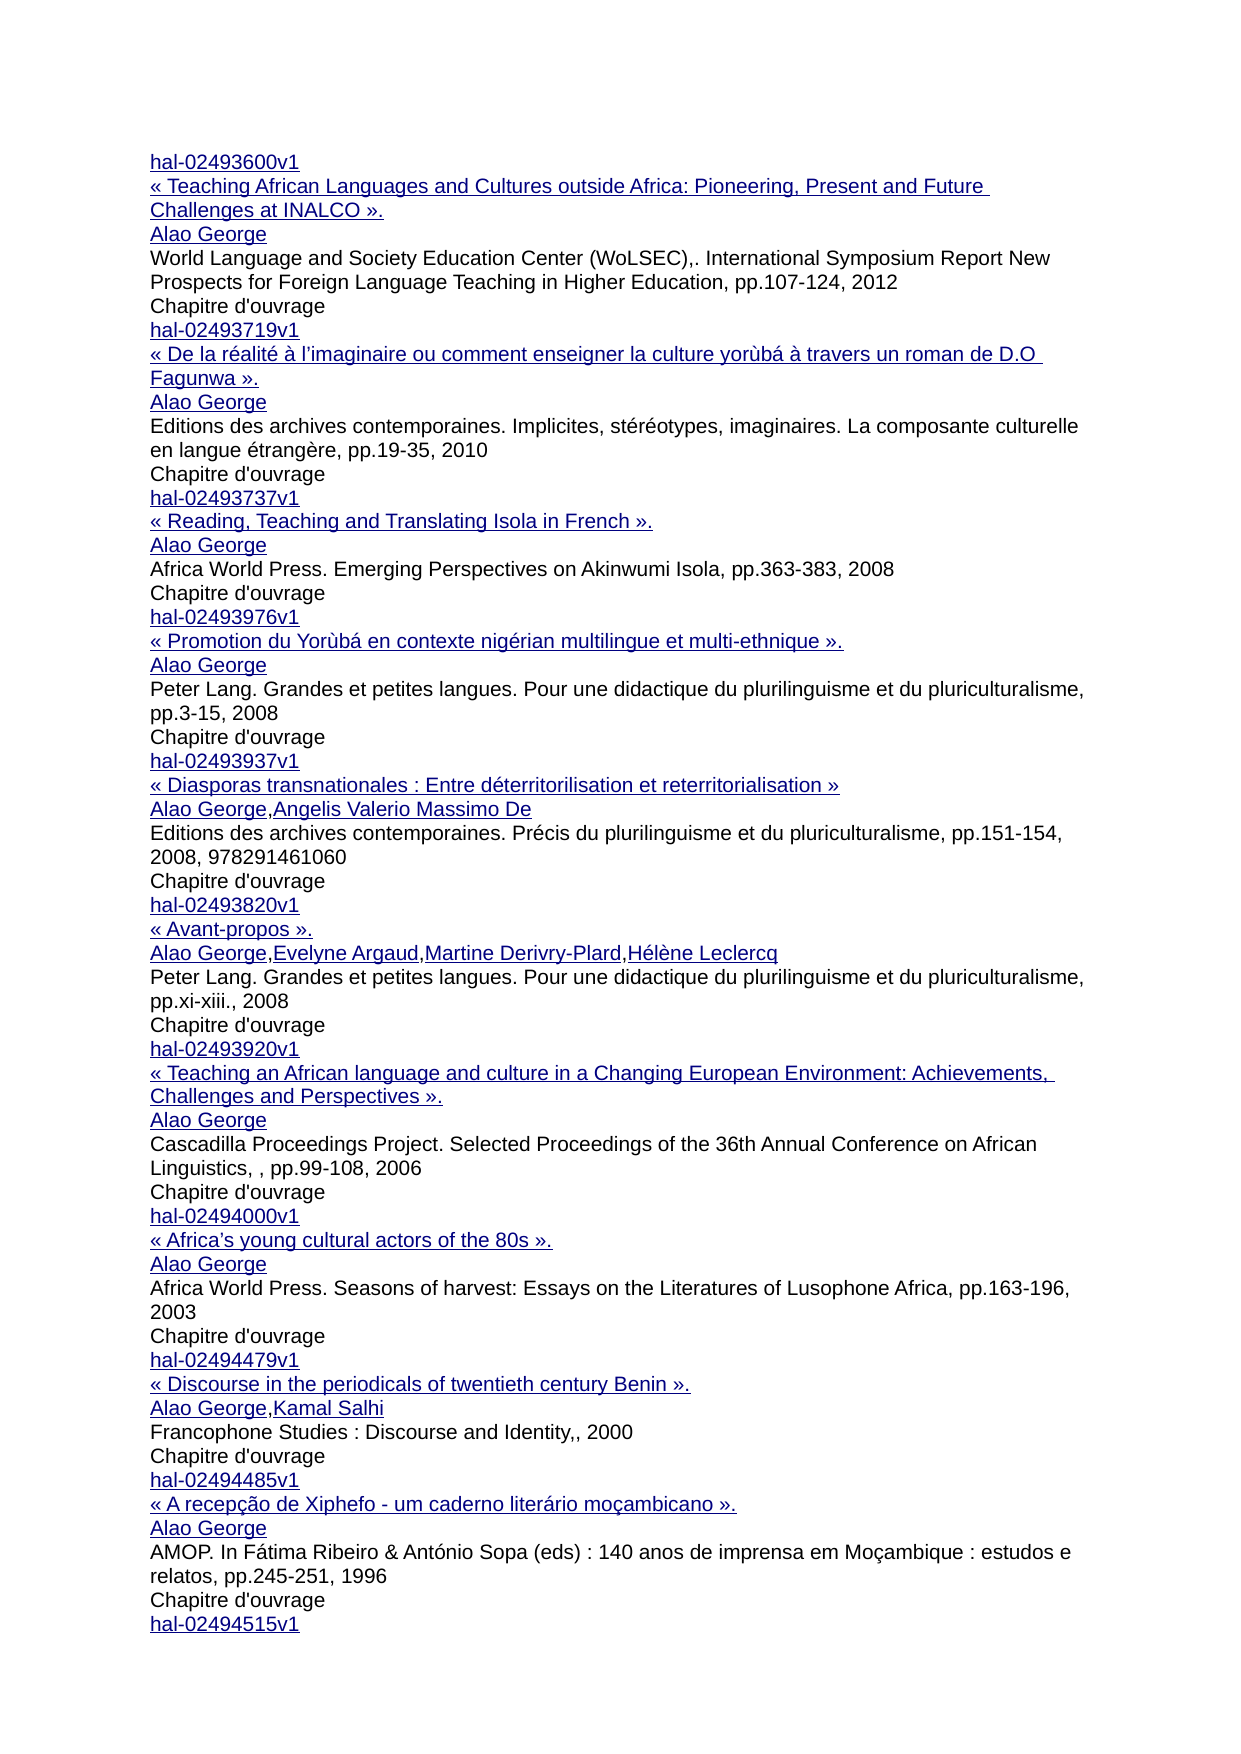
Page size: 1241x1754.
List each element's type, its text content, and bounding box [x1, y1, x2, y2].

table_cell « Teaching an African language and culture in a Changing European Environment: Achievements, Challenges and Perspectives ». Alao George Cascadilla Proceedings Project. Selected Proceedings of the 36th Annual Conference on African Linguistics, , pp.99-108, 2006 Chapitre d'ouvrage hal-02494000v1 [150, 1060, 1090, 1228]
table_cell « Reading, Teaching and Translating Isola in French ». Alao George Africa World Press. Emerging Perspectives on Akinwumi Isola, pp.363-383, 2008 Chapitre d'ouvrage hal-02493976v1 [150, 509, 1090, 629]
table_cell hal-02493600v1 [150, 150, 1090, 174]
table_cell « Discourse in the periodicals of twentieth century Benin ». Alao George,Kamal Salhi Francophone Studies : Discourse and Identity,, 2000 Chapitre d'ouvrage hal-02494485v1 [150, 1372, 1090, 1492]
table_cell « Diasporas transnationales : Entre déterritorilisation et reterritorialisation » Alao George,Angelis Valerio Massimo De Editions des archives contemporaines. Précis du plurilinguisme et du pluriculturalisme, pp.151-154, 2008, 978291461060 Chapitre d'ouvrage hal-02493820v1 [150, 773, 1090, 917]
table_cell « A recepção de Xiphefo - um caderno literário moçambicano ». Alao George AMOP. In Fátima Ribeiro & António Sopa (eds) : 140 anos de imprensa em Moçambique : estudos e relatos, pp.245-251, 1996 Chapitre d'ouvrage hal-02494515v1 [150, 1492, 1090, 1635]
table_cell « Africa’s young cultural actors of the 80s ». Alao George Africa World Press. Seasons of harvest: Essays on the Literatures of Lusophone Africa, pp.163-196, 2003 Chapitre d'ouvrage hal-02494479v1 [150, 1228, 1090, 1372]
table_cell « Promotion du Yorùbá en contexte nigérian multilingue et multi-ethnique ». Alao George Peter Lang. Grandes et petites langues. Pour une didactique du plurilinguisme et du pluriculturalisme, pp.3-15, 2008 Chapitre d'ouvrage hal-02493937v1 [150, 629, 1090, 773]
table_cell « De la réalité à l’imaginaire ou comment enseigner la culture yorùbá à travers un roman de D.O Fagunwa ». Alao George Editions des archives contemporaines. Implicites, stéréotypes, imaginaires. La composante culturelle en langue étrangère, pp.19-35, 2010 Chapitre d'ouvrage hal-02493737v1 [150, 342, 1090, 509]
table_cell « Avant-propos ». Alao George,Evelyne Argaud,Martine Derivry-Plard,Hélène Leclercq Peter Lang. Grandes et petites langues. Pour une didactique du plurilinguisme et du pluriculturalisme, pp.xi-xiii., 2008 Chapitre d'ouvrage hal-02493920v1 [150, 917, 1090, 1060]
table_cell « Teaching African Languages and Cultures outside Africa: Pioneering, Present and Future Challenges at INALCO ». Alao George World Language and Society Education Center (WoLSEC),. International Symposium Report New Prospects for Foreign Language Teaching in Higher Education, pp.107-124, 2012 Chapitre d'ouvrage hal-02493719v1 [150, 174, 1090, 342]
